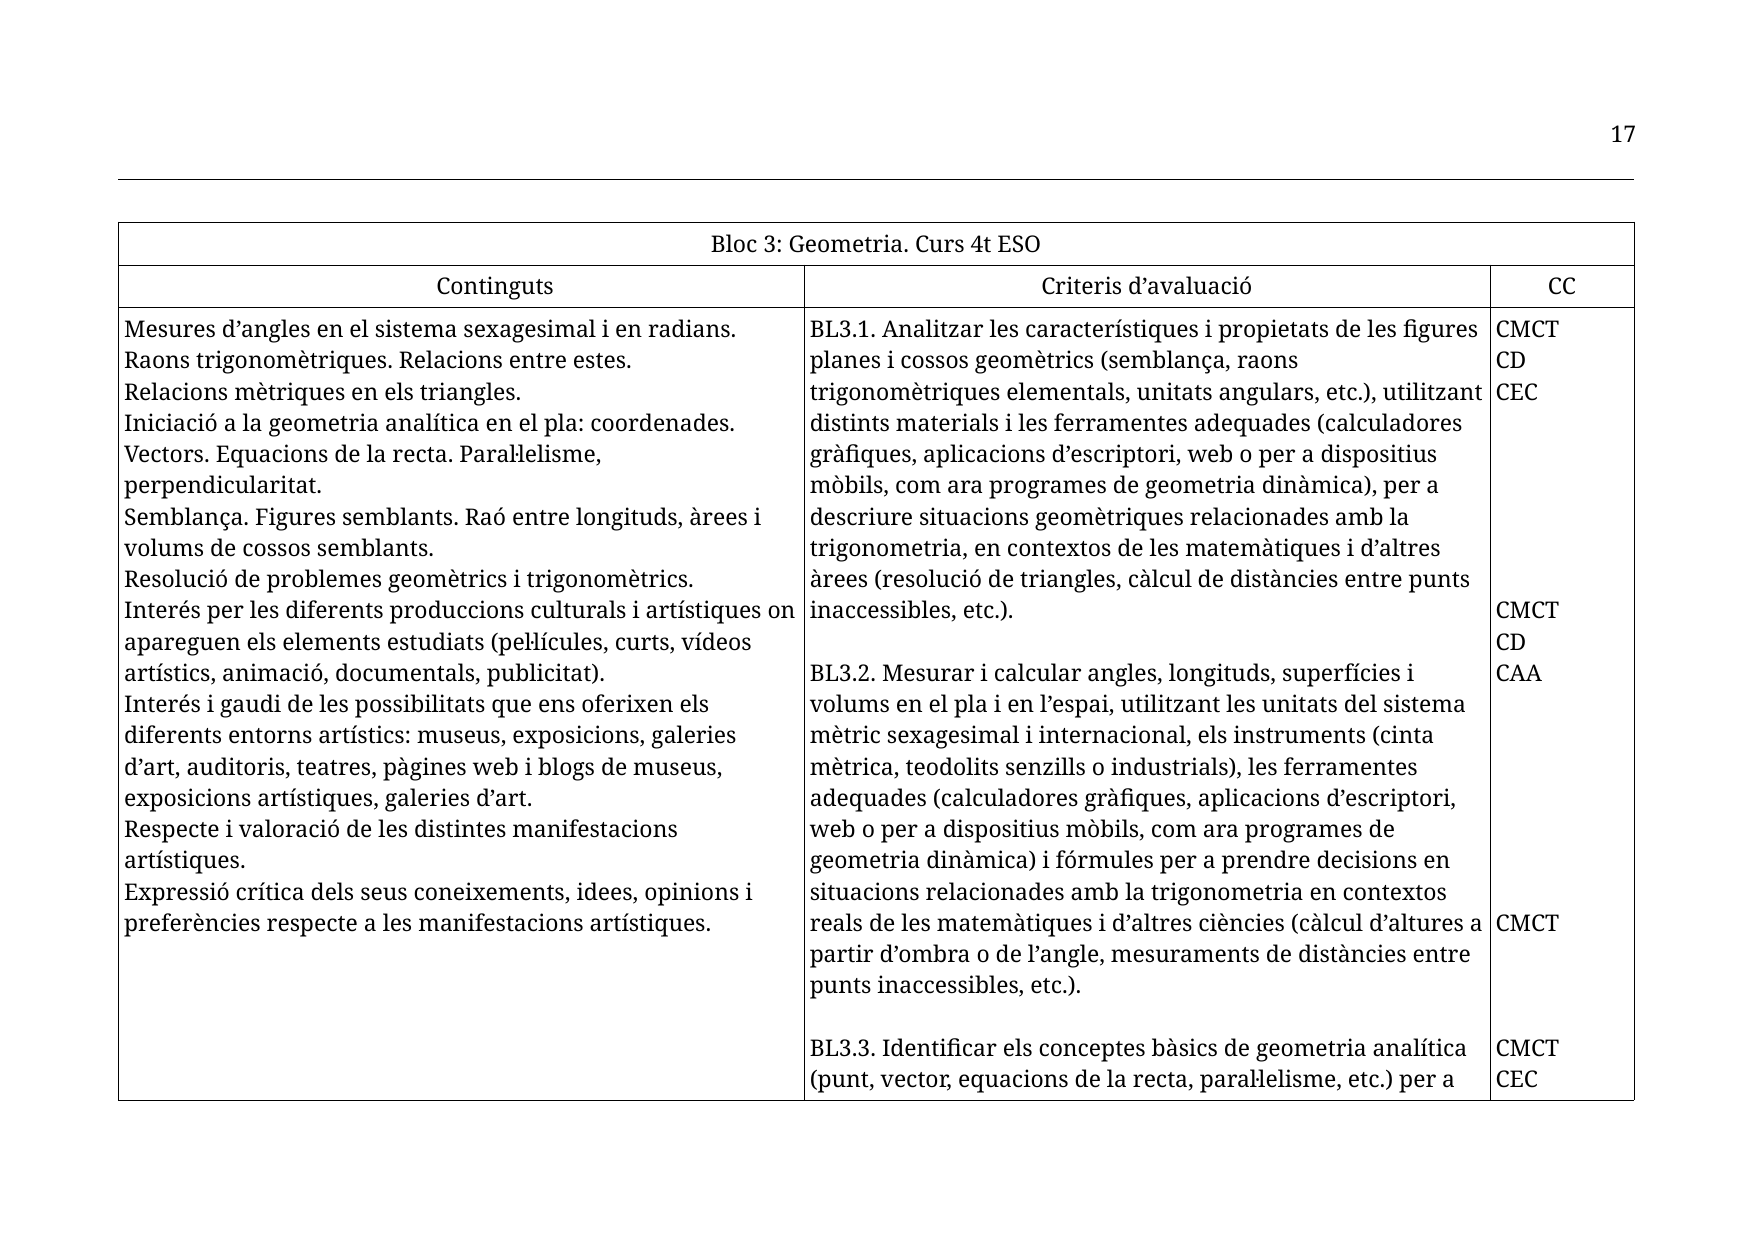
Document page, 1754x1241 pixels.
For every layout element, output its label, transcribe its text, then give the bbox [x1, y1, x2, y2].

table_cell Continguts [119, 266, 804, 307]
table_cell Criteris d’avaluació [805, 266, 1490, 307]
table_cell Mesures d’angles en el sistema sexagesimal i en radians. Raons trigonomètriques. Relacions entre estes. Relacions mètriques en els triangles. Iniciació a la geometria analítica en el pla: coordenades. Vectors. Equacions de la recta. Paral·lelisme, perpendicularitat. Semblança. Figures semblants. Raó entre longituds, àrees i volums de cossos semblants. Resolució de problemes geomètrics i trigonomètrics. Interés per les diferents produccions culturals i artístiques on apareguen els elements estudiats (pel·lícules, curts, vídeos artístics, animació, documentals, publicitat). Interés i gaudi de les possibilitats que ens oferixen els diferents entorns artístics: museus, exposicions, galeries d’art, auditoris, teatres, pàgines web i blogs de museus, exposicions artístiques, galeries d’art. Respecte i valoració de les distintes manifestacions artístiques. Expressió crítica dels seus coneixements, idees, opinions i preferències respecte a les manifestacions artístiques. [119, 308, 804, 1100]
table_cell CC [1491, 266, 1634, 307]
table_cell [118, 180, 1634, 222]
table_cell BL3.1. Analitzar les característiques i propietats de les figures planes i cossos geomètrics (semblança, raons trigonomètriques elementals, unitats angulars, etc.), utilitzant distints materials i les ferramentes adequades (calculadores gràfiques, aplicacions d’escriptori, web o per a dispositius mòbils, com ara programes de geometria dinàmica), per a descriure situacions geomètriques relacionades amb la trigonometria, en contextos de les matemàtiques i d’altres àrees (resolució de triangles, càlcul de distàncies entre punts inaccessibles, etc.). BL3.2. Mesurar i calcular angles, longituds, superfícies i volums en el pla i en l’espai, utilitzant les unitats del sistema mètric sexagesimal i internacional, els instruments (cinta mètrica, teodolits senzills o industrials), les ferramentes adequades (calculadores gràfiques, aplicacions d’escriptori, web o per a dispositius mòbils, com ara programes de geometria dinàmica) i fórmules per a prendre decisions en situacions relacionades amb la trigonometria en contextos reals de les matemàtiques i d’altres ciències (càlcul d’altures a partir d’ombra o de l’angle, mesuraments de distàncies entre punts inaccessibles, etc.). BL3.3. Identificar els conceptes bàsics de geometria analítica (punt, vector, equacions de la recta, paral·lelisme, etc.) per a [805, 308, 1490, 1100]
table_cell CMCT CD CEC CMCT CD CAA CMCT CMCT CEC [1491, 308, 1634, 1100]
table_cell Bloc 3: Geometria. Curs 4t ESO [119, 223, 1634, 264]
